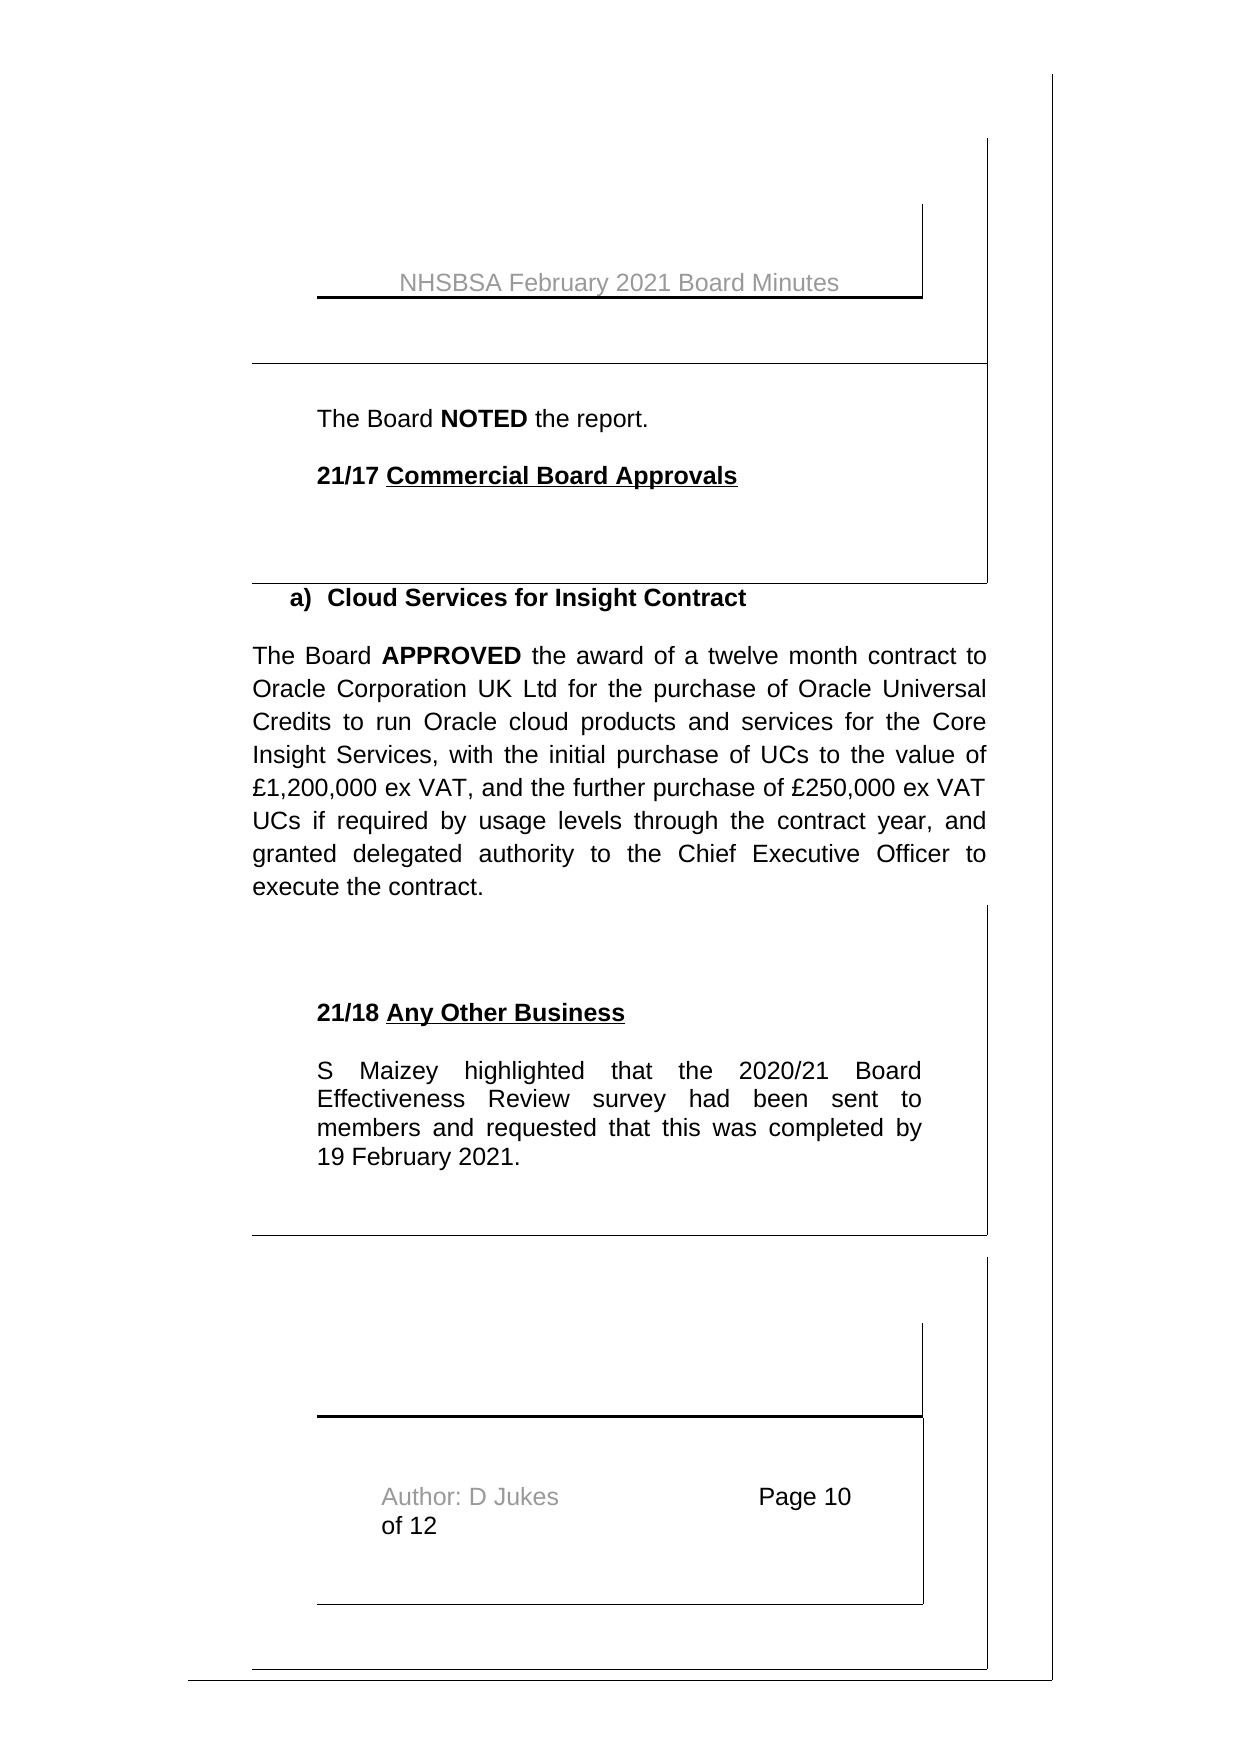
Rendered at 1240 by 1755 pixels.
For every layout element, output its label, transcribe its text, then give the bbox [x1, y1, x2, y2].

text 21/17 Commercial Board Approvals [252, 461, 987, 490]
text S Maizey highlighted that the 2020/21 Board Effectiveness Review survey had been sent to members and requested that this was completed by 19 February 2021. [252, 1056, 987, 1235]
text The Board NOTED the report. [252, 403, 987, 432]
text 21/18 Any Other Business [252, 998, 987, 1027]
list Cloud Services for Insight Contract [289, 583, 987, 612]
text The Board APPROVED the award of a twelve month contract to Oracle Corporation UK Ltd for the purchase of Oracle Universal Credits to run Oracle cloud products and services for the Core Insight Services, with the initial purchase of UCs to the value of £1,200,000 ex VAT, and the further purchase of £250,000 ex VAT UCs if required by usage levels through the contract year, and granted delegated authority to the Chief Executive Officer to execute the contract. [252, 641, 987, 901]
